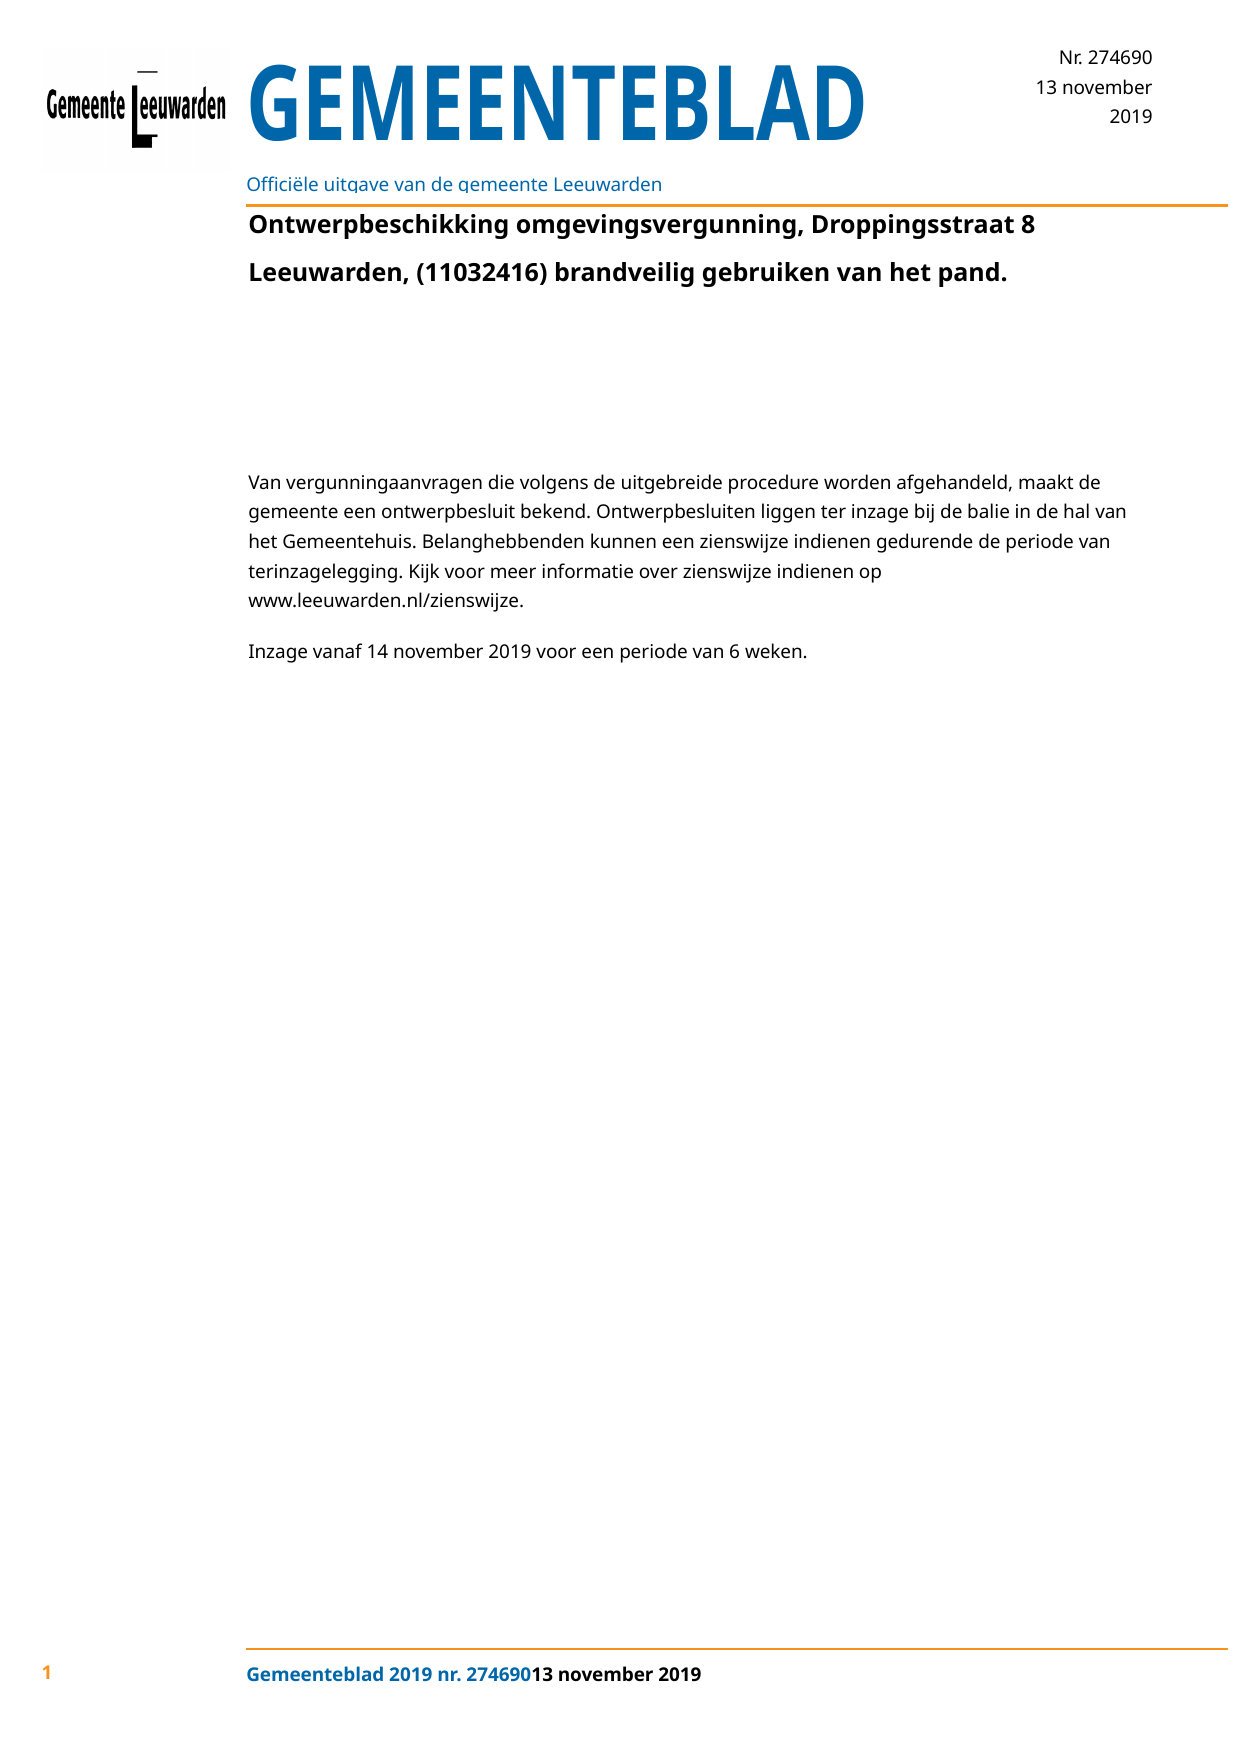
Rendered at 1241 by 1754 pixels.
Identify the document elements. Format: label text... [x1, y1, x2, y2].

text Ontwerpbeschikking omgevingsvergunning, Droppingsstraat 8 Leeuwarden, (11032416) brandveilig gebruiken van het pand. [248, 207, 1152, 288]
text Van vergunningaanvragen die volgens de uitgebreide procedure worden afgehandeld, maakt de gemeente een ontwerpbesluit bekend. Ontwerpbesluiten liggen ter inzage bij de balie in de hal van het Gemeentehuis. Belanghebbenden kunnen een zienswijze indienen gedurende de periode van terinzagelegging. Kijk voor meer informatie over zienswijze indienen op www.leeuwarden.nl/zienswijze. [248, 469, 1152, 613]
text Inzage vanaf 14 november 2019 voor een periode van 6 weken. [248, 638, 1152, 664]
picture [41, 47, 231, 172]
